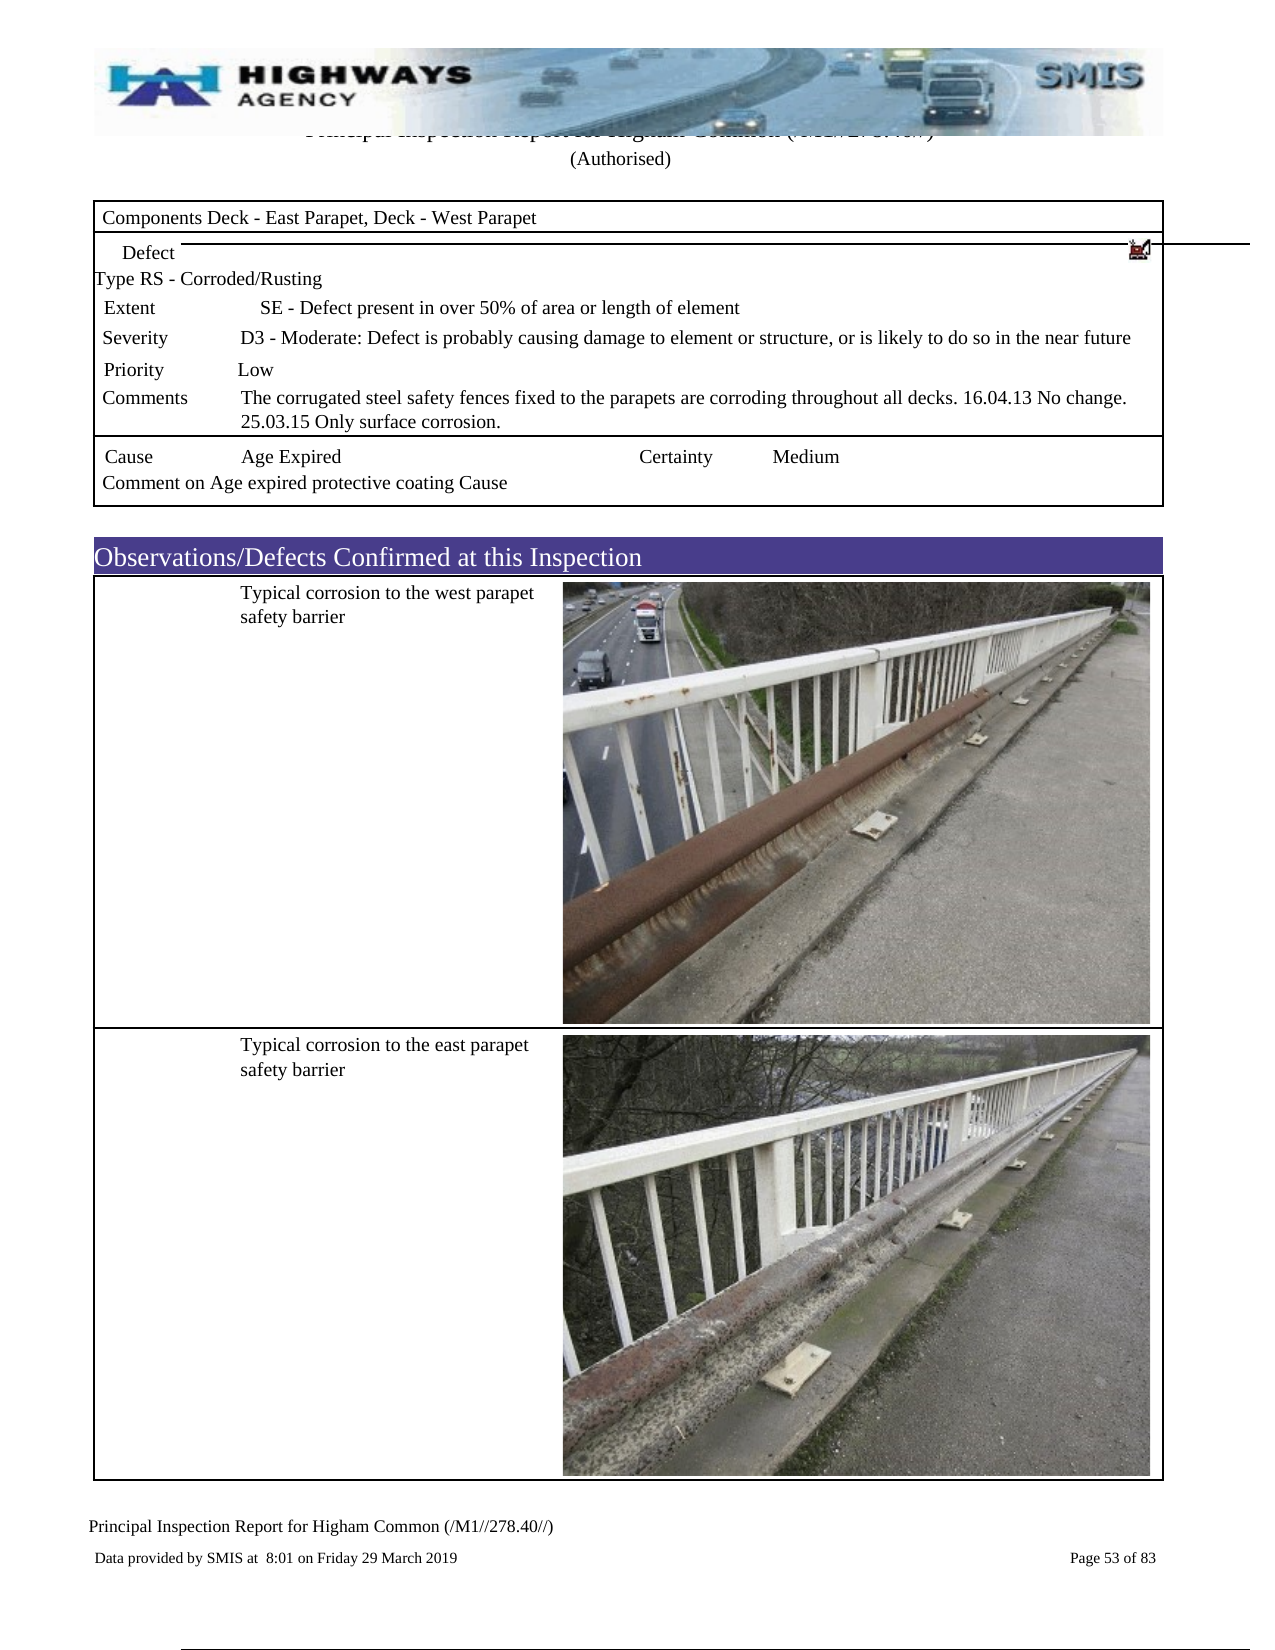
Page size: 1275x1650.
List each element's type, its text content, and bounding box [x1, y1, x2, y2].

table_cell Defect Type RS - Corroded/Rusting Extent SE - Defect present in over 50% of area or length of element Severity D3 - Moderate: Defect is probably causing damage to element or structure, or is likely to do so in the near future Priority Low Comments The corrugated steel safety fences fixed to the parapets are corroding throughout all decks. 16.04.13 No change. 25.03.15 Only surface corrosion. [95, 233, 1162, 435]
table_cell Components Deck - East Parapet, Deck - West Parapet [95, 202, 1162, 231]
table_cell Typical corrosion to the east parapet safety barrier [95, 1029, 1162, 1479]
table_cell Typical corrosion to the west parapet safety barrier [95, 577, 1162, 1027]
table_header Observations/Defects Confirmed at this Inspection [94, 537, 1163, 574]
table_cell Cause Age Expired Certainty Medium Comment on Age expired protective coating Cause [95, 437, 1162, 505]
